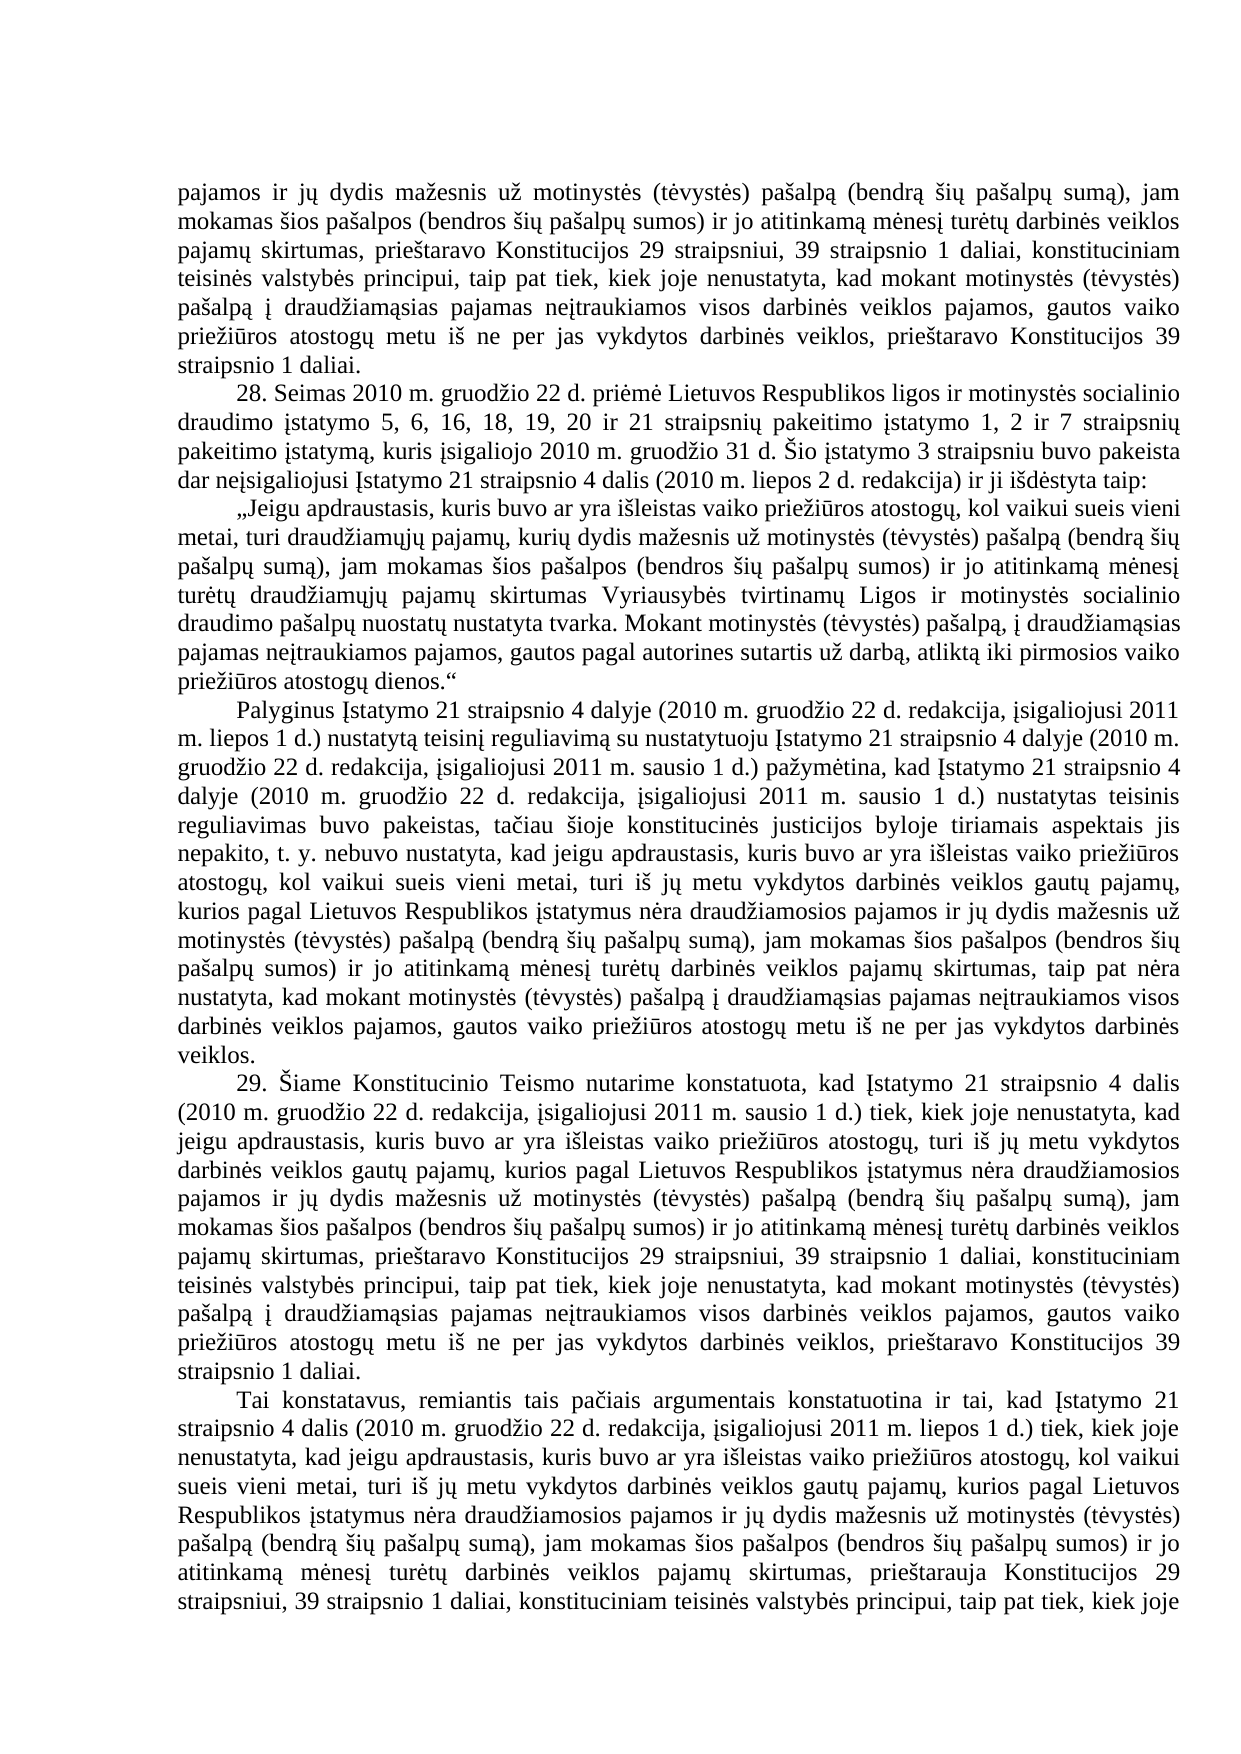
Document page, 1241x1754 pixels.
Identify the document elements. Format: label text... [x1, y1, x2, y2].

text 28. Seimas 2010 m. gruodžio 22 d. priėmė Lietuvos Respublikos ligos ir motinystės socialinio draudimo įstatymo 5, 6, 16, 18, 19, 20 ir 21 straipsnių pakeitimo įstatymo 1, 2 ir 7 straipsnių pakeitimo įstatymą, kuris įsigaliojo 2010 m. gruodžio 31 d. Šio įstatymo 3 straipsniu buvo pakeista dar neįsigaliojusi Įstatymo 21 straipsnio 4 dalis (2010 m. liepos 2 d. redakcija) ir ji išdėstyta taip: [177, 378, 1181, 493]
text Tai konstatavus, remiantis tais pačiais argumentais konstatuotina ir tai, kad Įstatymo 21 straipsnio 4 dalis (2010 m. gruodžio 22 d. redakcija, įsigaliojusi 2011 m. liepos 1 d.) tiek, kiek joje nenustatyta, kad jeigu apdraustasis, kuris buvo ar yra išleistas vaiko priežiūros atostogų, kol vaikui sueis vieni metai, turi iš jų metu vykdytos darbinės veiklos gautų pajamų, kurios pagal Lietuvos Respublikos įstatymus nėra draudžiamosios pajamos ir jų dydis mažesnis už motinystės (tėvystės) pašalpą (bendrą šių pašalpų sumą), jam mokamas šios pašalpos (bendros šių pašalpų sumos) ir jo atitinkamą mėnesį turėtų darbinės veiklos pajamų skirtumas, prieštarauja Konstitucijos 29 straipsniui, 39 straipsnio 1 daliai, konstituciniam teisinės valstybės principui, taip pat tiek, kiek joje [177, 1385, 1181, 1615]
text 29. Šiame Konstitucinio Teismo nutarime konstatuota, kad Įstatymo 21 straipsnio 4 dalis (2010 m. gruodžio 22 d. redakcija, įsigaliojusi 2011 m. sausio 1 d.) tiek, kiek joje nenustatyta, kad jeigu apdraustasis, kuris buvo ar yra išleistas vaiko priežiūros atostogų, turi iš jų metu vykdytos darbinės veiklos gautų pajamų, kurios pagal Lietuvos Respublikos įstatymus nėra draudžiamosios pajamos ir jų dydis mažesnis už motinystės (tėvystės) pašalpą (bendrą šių pašalpų sumą), jam mokamas šios pašalpos (bendros šių pašalpų sumos) ir jo atitinkamą mėnesį turėtų darbinės veiklos pajamų skirtumas, prieštaravo Konstitucijos 29 straipsniui, 39 straipsnio 1 daliai, konstituciniam teisinės valstybės principui, taip pat tiek, kiek joje nenustatyta, kad mokant motinystės (tėvystės) pašalpą į draudžiamąsias pajamas neįtraukiamos visos darbinės veiklos pajamos, gautos vaiko priežiūros atostogų metu iš ne per jas vykdytos darbinės veiklos, prieštaravo Konstitucijos 39 straipsnio 1 daliai. [177, 1068, 1181, 1385]
text „Jeigu apdraustasis, kuris buvo ar yra išleistas vaiko priežiūros atostogų, kol vaikui sueis vieni metai, turi draudžiamųjų pajamų, kurių dydis mažesnis už motinystės (tėvystės) pašalpą (bendrą šių pašalpų sumą), jam mokamas šios pašalpos (bendros šių pašalpų sumos) ir jo atitinkamą mėnesį turėtų draudžiamųjų pajamų skirtumas Vyriausybės tvirtinamų Ligos ir motinystės socialinio draudimo pašalpų nuostatų nustatyta tvarka. Mokant motinystės (tėvystės) pašalpą, į draudžiamąsias pajamas neįtraukiamos pajamos, gautos pagal autorines sutartis už darbą, atliktą iki pirmosios vaiko priežiūros atostogų dienos.“ [177, 493, 1181, 695]
text pajamos ir jų dydis mažesnis už motinystės (tėvystės) pašalpą (bendrą šių pašalpų sumą), jam mokamas šios pašalpos (bendros šių pašalpų sumos) ir jo atitinkamą mėnesį turėtų darbinės veiklos pajamų skirtumas, prieštaravo Konstitucijos 29 straipsniui, 39 straipsnio 1 daliai, konstituciniam teisinės valstybės principui, taip pat tiek, kiek joje nenustatyta, kad mokant motinystės (tėvystės) pašalpą į draudžiamąsias pajamas neįtraukiamos visos darbinės veiklos pajamos, gautos vaiko priežiūros atostogų metu iš ne per jas vykdytos darbinės veiklos, prieštaravo Konstitucijos 39 straipsnio 1 daliai. [177, 177, 1181, 378]
text Palyginus Įstatymo 21 straipsnio 4 dalyje (2010 m. gruodžio 22 d. redakcija, įsigaliojusi 2011 m. liepos 1 d.) nustatytą teisinį reguliavimą su nustatytuoju Įstatymo 21 straipsnio 4 dalyje (2010 m. gruodžio 22 d. redakcija, įsigaliojusi 2011 m. sausio 1 d.) pažymėtina, kad Įstatymo 21 straipsnio 4 dalyje (2010 m. gruodžio 22 d. redakcija, įsigaliojusi 2011 m. sausio 1 d.) nustatytas teisinis reguliavimas buvo pakeistas, tačiau šioje konstitucinės justicijos byloje tiriamais aspektais jis nepakito, t. y. nebuvo nustatyta, kad jeigu apdraustasis, kuris buvo ar yra išleistas vaiko priežiūros atostogų, kol vaikui sueis vieni metai, turi iš jų metu vykdytos darbinės veiklos gautų pajamų, kurios pagal Lietuvos Respublikos įstatymus nėra draudžiamosios pajamos ir jų dydis mažesnis už motinystės (tėvystės) pašalpą (bendrą šių pašalpų sumą), jam mokamas šios pašalpos (bendros šių pašalpų sumos) ir jo atitinkamą mėnesį turėtų darbinės veiklos pajamų skirtumas, taip pat nėra nustatyta, kad mokant motinystės (tėvystės) pašalpą į draudžiamąsias pajamas neįtraukiamos visos darbinės veiklos pajamos, gautos vaiko priežiūros atostogų metu iš ne per jas vykdytos darbinės veiklos. [177, 695, 1181, 1068]
